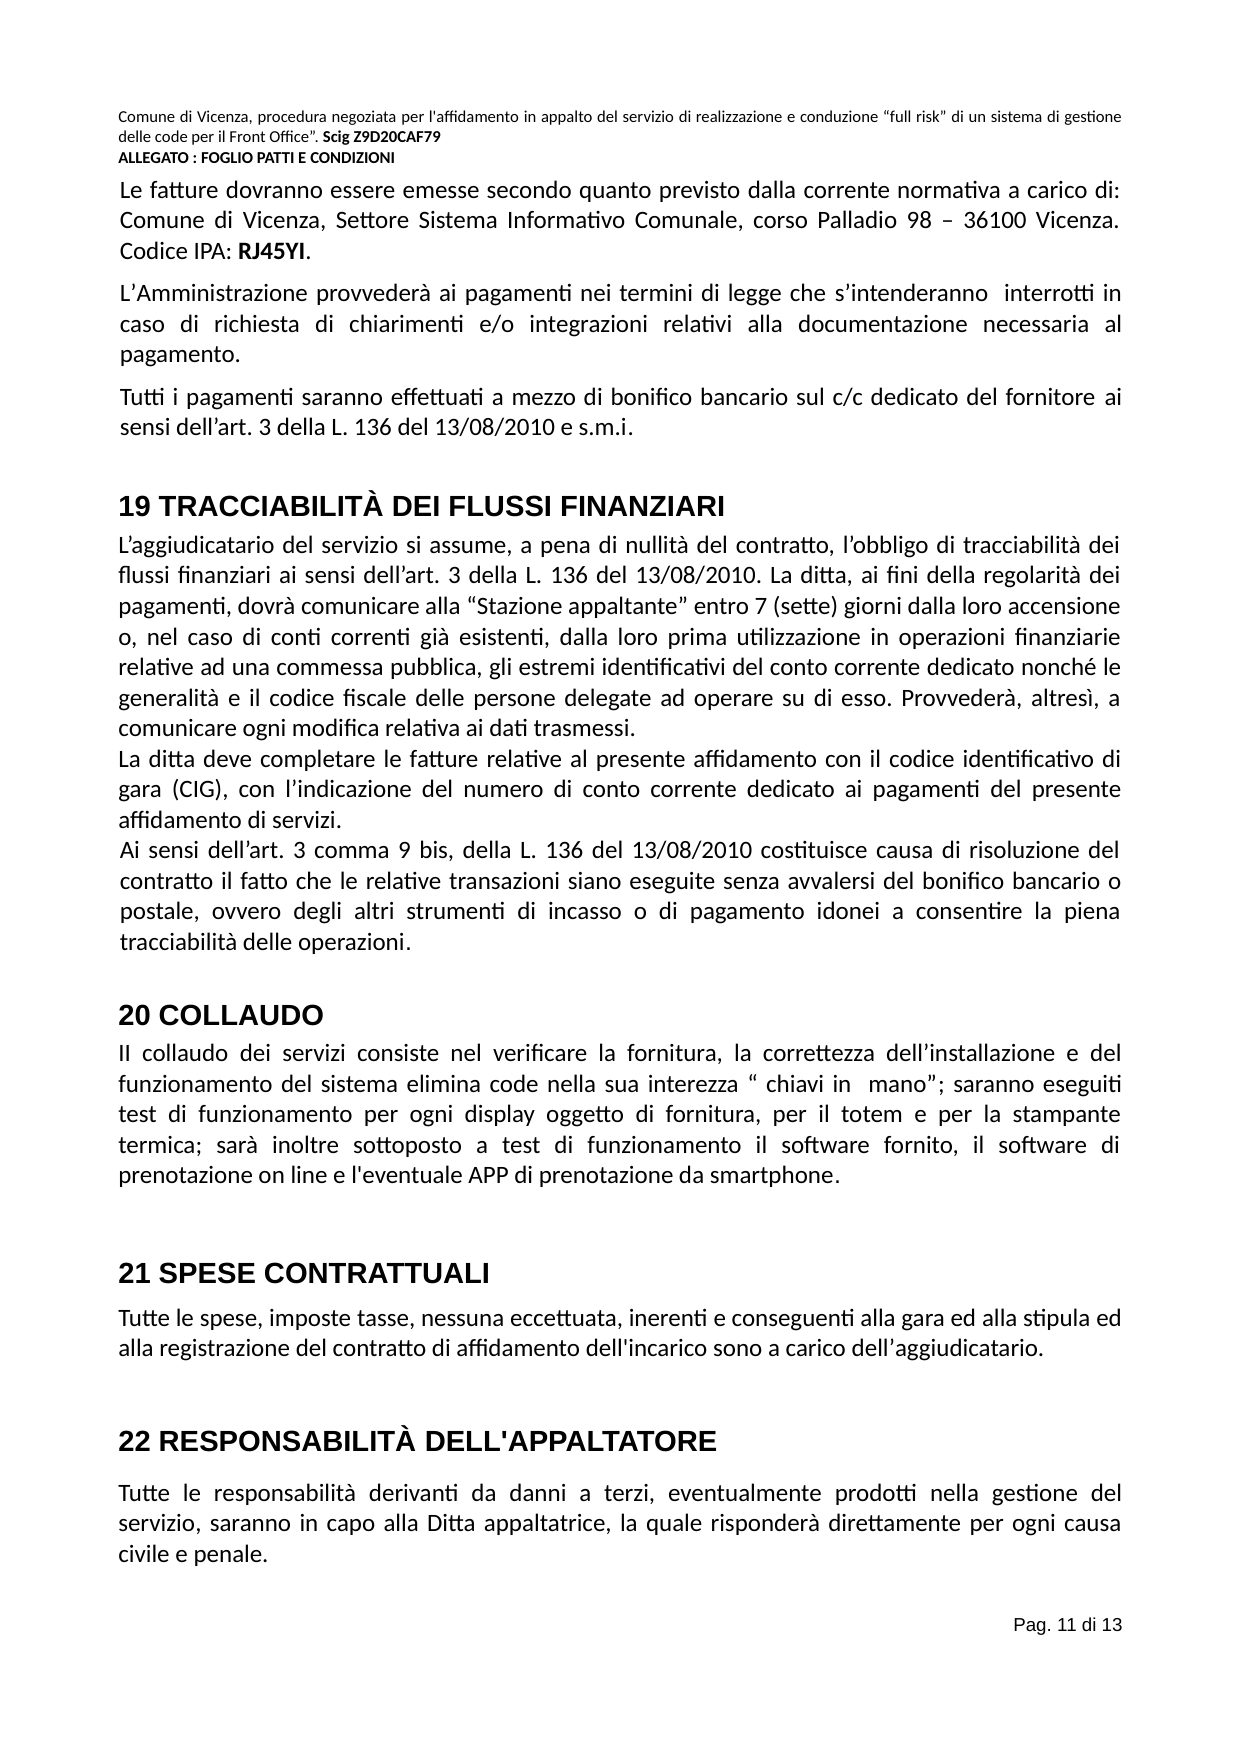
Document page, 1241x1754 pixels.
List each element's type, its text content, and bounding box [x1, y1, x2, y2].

subtitle 22 Responsabilità dell'appaltatore [118, 1424, 1122, 1458]
text L’Amministrazione provvederà ai pagamenti nei termini di legge che s’intenderanno interrotti in caso di richiesta di chiarimenti e/o integrazioni relativi alla documentazione necessaria al pagamento. [119, 278, 1122, 369]
text Tutte le spese, imposte tasse, nessuna eccettuata, inerenti e conseguenti alla gara ed alla stipula ed alla registrazione del contratto di affidamento dell'incarico sono a carico dell’aggiudicatario. [118, 1302, 1122, 1363]
text L’aggiudicatario del servizio si assume, a pena di nullità del contratto, l’obbligo di tracciabilità dei flussi finanziari ai sensi dell’art. 3 della L. 136 del 13/08/2010. La ditta, ai fini della regolarità dei pagamenti, dovrà comunicare alla “Stazione appaltante” entro 7 (sette) giorni dalla loro accensione o, nel caso di conti correnti già esistenti, dalla loro prima utilizzazione in operazioni finanziarie relative ad una commessa pubblica, gli estremi identificativi del conto corrente dedicato nonché le generalità e il codice fiscale delle persone delegate ad operare su di esso. Provvederà, altresì, a comunicare ogni modifica relativa ai dati trasmessi. [118, 529, 1122, 743]
text Tutti i pagamenti saranno effettuati a mezzo di bonifico bancario sul c/c dedicato del fornitore ai sensi dell’art. 3 della L. 136 del 13/08/2010 e s.m.i. [119, 381, 1122, 442]
subtitle 20 Collaudo [118, 998, 1122, 1031]
text Ai sensi dell’art. 3 comma 9 bis, della L. 136 del 13/08/2010 costituisce causa di risoluzione del contratto il fatto che le relative transazioni siano eseguite senza avvalersi del bonifico bancario o postale, ovvero degli altri strumenti di incasso o di pagamento idonei a consentire la piena tracciabilità delle operazioni. [119, 834, 1122, 956]
text II collaudo dei servizi consiste nel verificare la fornitura, la correttezza dell’installazione e del funzionamento del sistema elimina code nella sua interezza “ chiavi in mano”; saranno eseguiti test di funzionamento per ogni display oggetto di fornitura, per il totem e per la stampante termica; sarà inoltre sottoposto a test di funzionamento il software fornito, il software di prenotazione on line e l'eventuale APP di prenotazione da smartphone. [118, 1037, 1122, 1190]
subtitle 19 Tracciabilità dei flussi finanziari [118, 489, 1122, 523]
text Le fatture dovranno essere emesse secondo quanto previsto dalla corrente normativa a carico di: Comune di Vicenza, Settore Sistema Informativo Comunale, corso Palladio 98 – 36100 Vicenza. Codice IPA: RJ45YI. [119, 174, 1122, 266]
text La ditta deve completare le fatture relative al presente affidamento con il codice identificativo di gara (CIG), con l’indicazione del numero di conto corrente dedicato ai pagamenti del presente affidamento di servizi. [118, 743, 1122, 834]
subtitle 21 Spese contrattuali [118, 1256, 1122, 1290]
text Tutte le responsabilità derivanti da danni a terzi, eventualmente prodotti nella gestione del servizio, saranno in capo alla Ditta appaltatrice, la quale risponderà direttamente per ogni causa civile e penale. [118, 1477, 1122, 1568]
